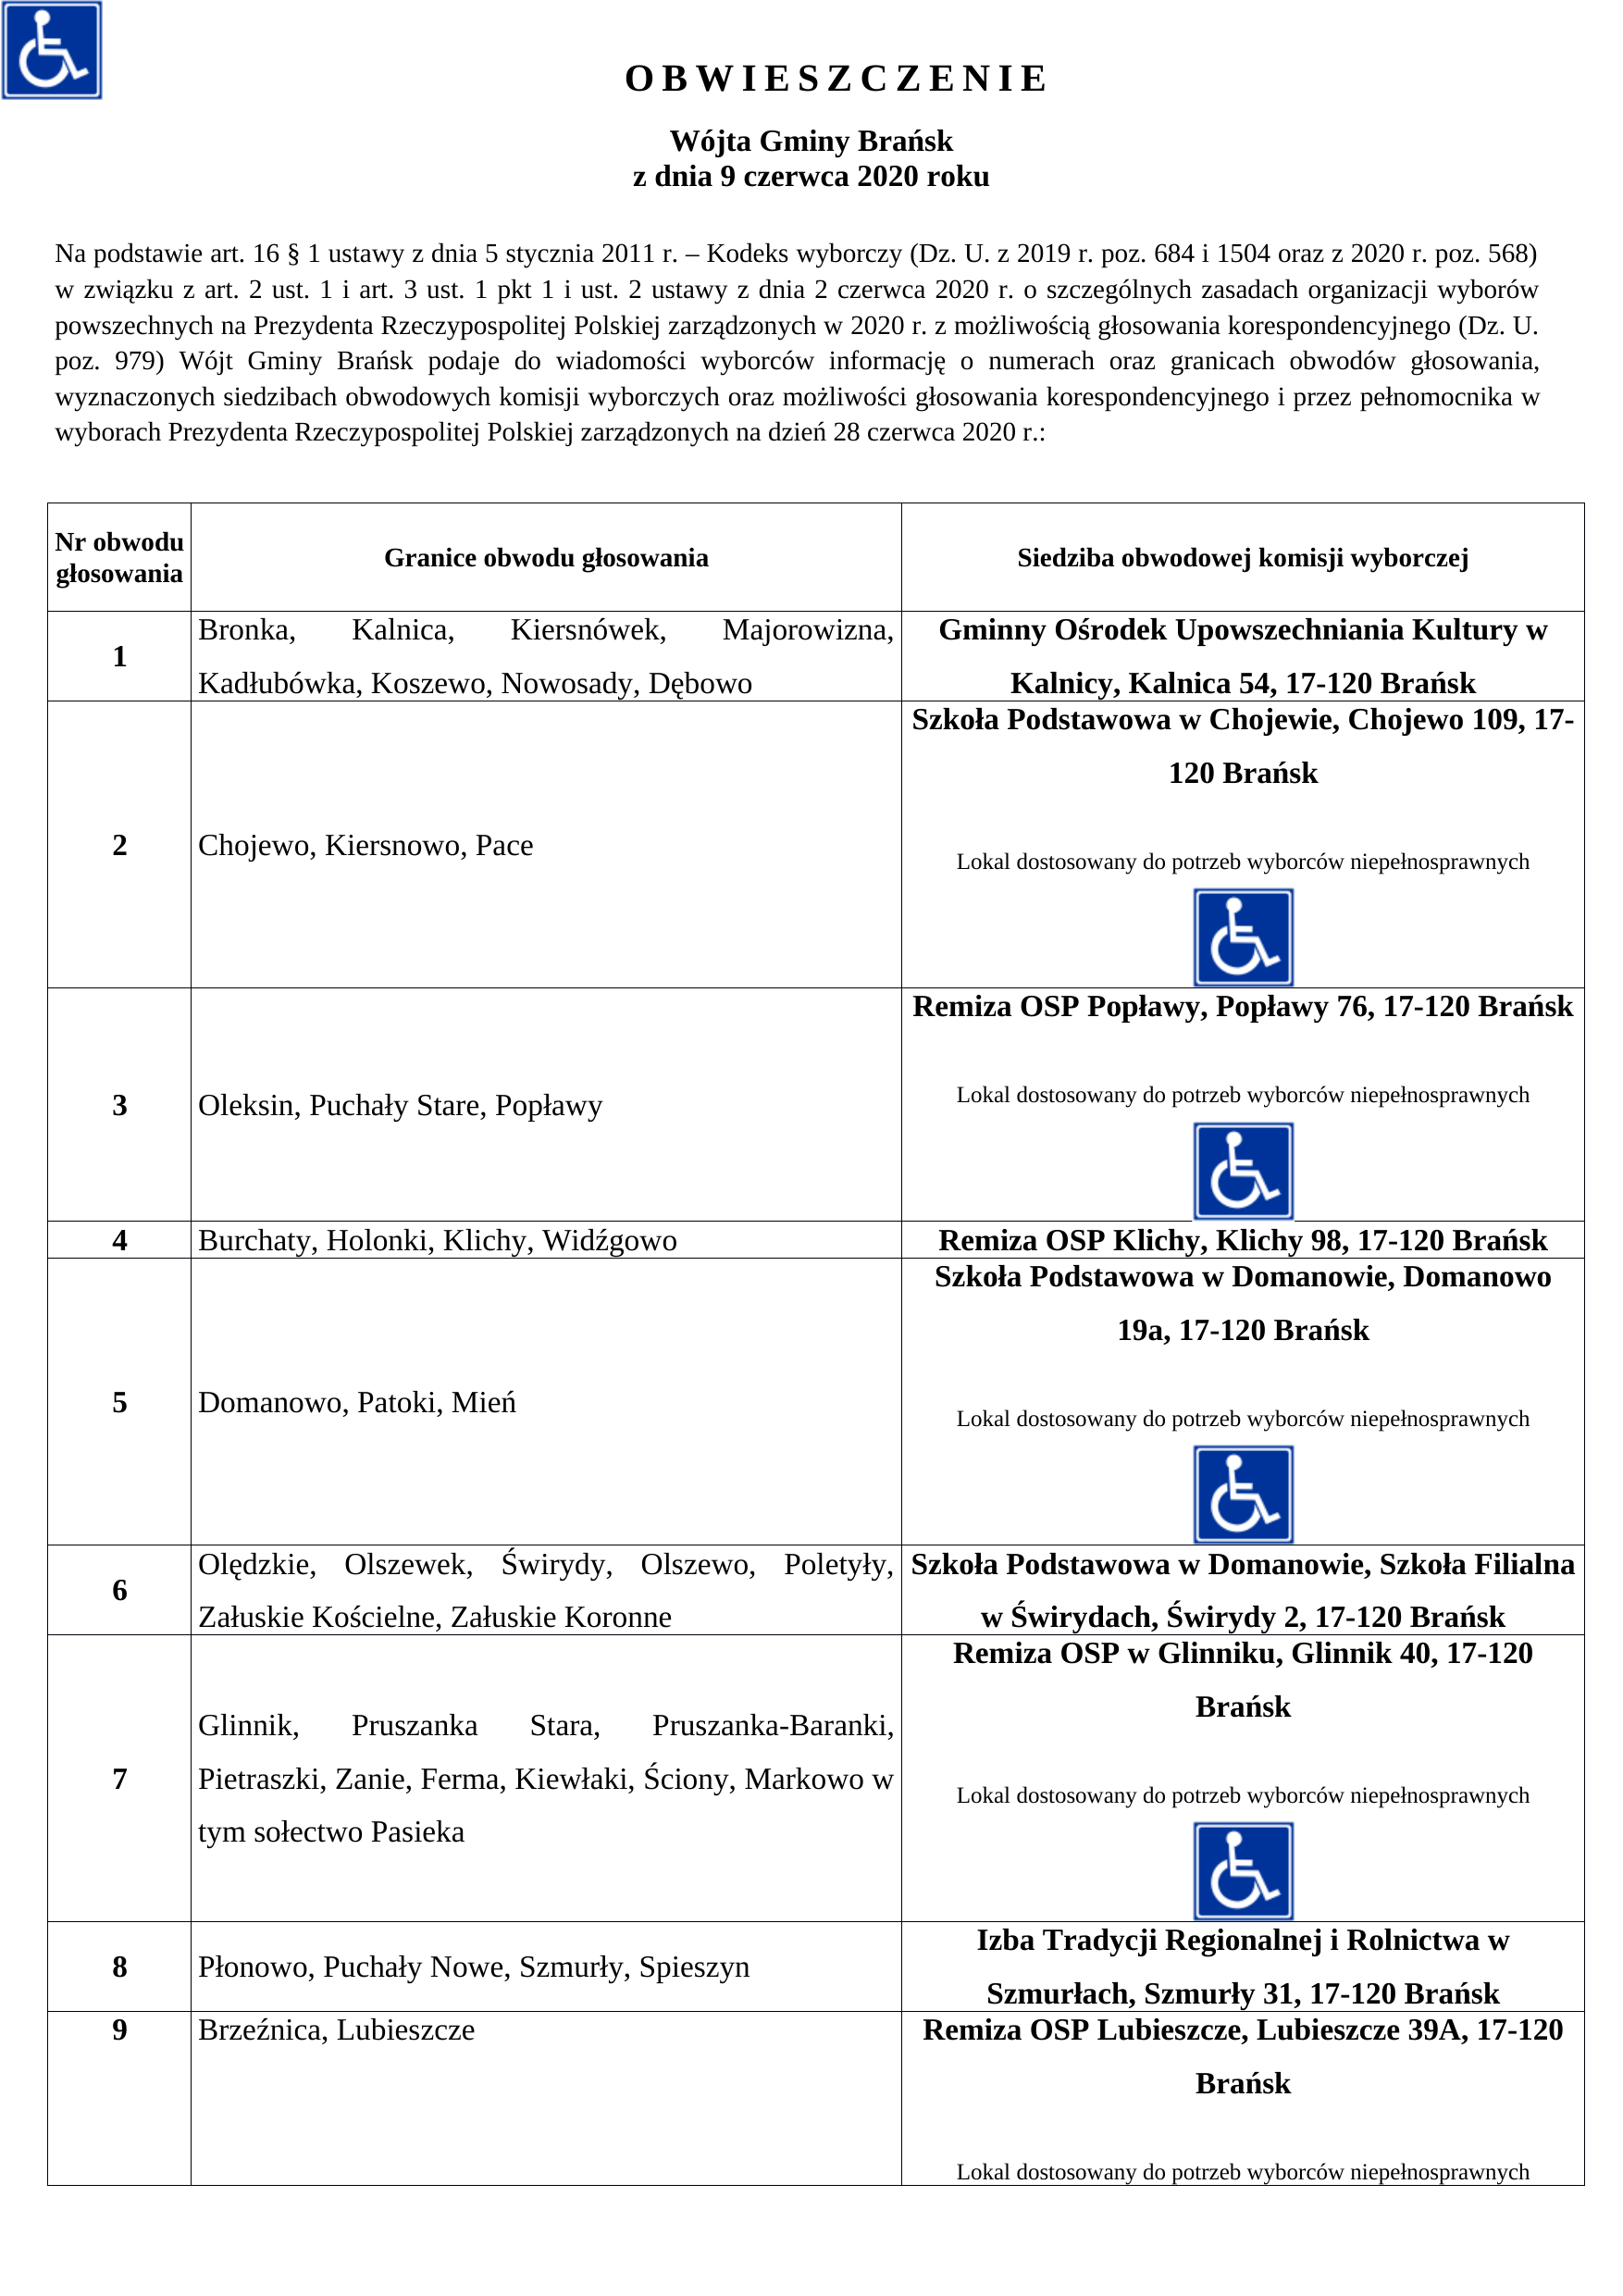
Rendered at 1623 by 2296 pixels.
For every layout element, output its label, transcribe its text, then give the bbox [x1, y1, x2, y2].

table_cell Izba Tradycji Regionalnej i Rolnictwa w Szmurłach, Szmurły 31, 17-120 Brańsk [902, 1922, 1584, 2011]
table_cell 9 [48, 2012, 191, 2185]
table_cell Chojewo, Kiersnowo, Pace [192, 701, 901, 987]
table_cell 4 [48, 1222, 191, 1258]
table_cell 1 [48, 612, 191, 701]
table_cell Remiza OSP Popławy, Popławy 76, 17-120 Brańsk Lokal dostosowany do potrzeb wyborców niepełnosprawnych [902, 988, 1584, 1221]
table_cell 3 [48, 988, 191, 1221]
table_cell Remiza OSP w Glinniku, Glinnik 40, 17-120 Brańsk Lokal dostosowany do potrzeb wyborców niepełnosprawnych [902, 1635, 1584, 1921]
table_cell Bronka, Kalnica, Kiersnówek, Majorowizna, Kadłubówka, Koszewo, Nowosady, Dębowo [192, 612, 901, 701]
table_cell 8 [48, 1922, 191, 2011]
table_header Nr obwodu głosowania [48, 503, 191, 611]
table_cell 7 [48, 1635, 191, 1921]
table_cell Domanowo, Patoki, Mień [192, 1259, 901, 1545]
table_cell 2 [48, 701, 191, 987]
table_header Siedziba obwodowej komisji wyborczej [902, 503, 1584, 611]
table_header Granice obwodu głosowania [192, 503, 901, 611]
table_cell 5 [48, 1259, 191, 1545]
text Na podstawie art. 16 § 1 ustawy z dnia 5 stycznia 2011 r. – Kodeks wyborczy (Dz. U. z 2019 r. poz. 684 i 1504 oraz z 2020 r. poz. 568) w związku z art. 2 ust. 1 i art. 3 ust. 1 pkt 1 i ust. 2 ustawy z dnia 2 czerwca 2020 r. o szczególnych zasadach organizacji wyborów powszechnych na Prezydenta Rzeczypospolitej Polskiej zarządzonych w 2020 r. z możliwością głosowania korespondencyjnego (Dz. U. poz. 979) Wójt Gminy Brańsk podaje do wiadomości wyborców informację o numerach oraz granicach obwodów głosowania, wyznaczonych siedzibach obwodowych komisji wyborczych oraz możliwości głosowania korespondencyjnego i przez pełnomocnika w wyborach Prezydenta Rzeczypospolitej Polskiej zarządzonych na dzień 28 czerwca 2020 r.: [55, 238, 1541, 447]
table_cell Glinnik, Pruszanka Stara, Pruszanka-Baranki, Pietraszki, Zanie, Ferma, Kiewłaki, Ściony, Markowo w tym sołectwo Pasieka [192, 1635, 901, 1921]
table_cell Oleksin, Puchały Stare, Popławy [192, 988, 901, 1221]
table_cell Olędzkie, Olszewek, Świrydy, Olszewo, Poletyły, Załuskie Kościelne, Załuskie Koronne [192, 1545, 901, 1634]
table_cell Remiza OSP Lubieszcze, Lubieszcze 39A, 17-120 Brańsk Lokal dostosowany do potrzeb wyborców niepełnosprawnych [902, 2012, 1584, 2185]
table_cell 6 [48, 1545, 191, 1634]
table_cell Szkoła Podstawowa w Domanowie, Domanowo 19a, 17-120 Brańsk Lokal dostosowany do potrzeb wyborców niepełnosprawnych [902, 1259, 1584, 1545]
table_cell Burchaty, Holonki, Klichy, Widźgowo [192, 1222, 901, 1258]
subtitle OBWIESZCZENIE [103, 55, 1568, 99]
table_cell Gminny Ośrodek Upowszechniania Kultury w Kalnicy, Kalnica 54, 17-120 Brańsk [902, 612, 1584, 701]
table_cell Szkoła Podstawowa w Chojewie, Chojewo 109, 17-120 Brańsk Lokal dostosowany do potrzeb wyborców niepełnosprawnych [902, 701, 1584, 987]
table_cell Brzeźnica, Lubieszcze [192, 2012, 901, 2185]
text Wójta Gminy Brańsk [55, 122, 1568, 157]
table_cell Płonowo, Puchały Nowe, Szmurły, Spieszyn [192, 1922, 901, 2011]
table_cell Remiza OSP Klichy, Klichy 98, 17-120 Brańsk [902, 1222, 1584, 1258]
text z dnia 9 czerwca 2020 roku [55, 157, 1568, 193]
table_cell Szkoła Podstawowa w Domanowie, Szkoła Filialna w Świrydach, Świrydy 2, 17-120 Brańsk [902, 1545, 1584, 1634]
